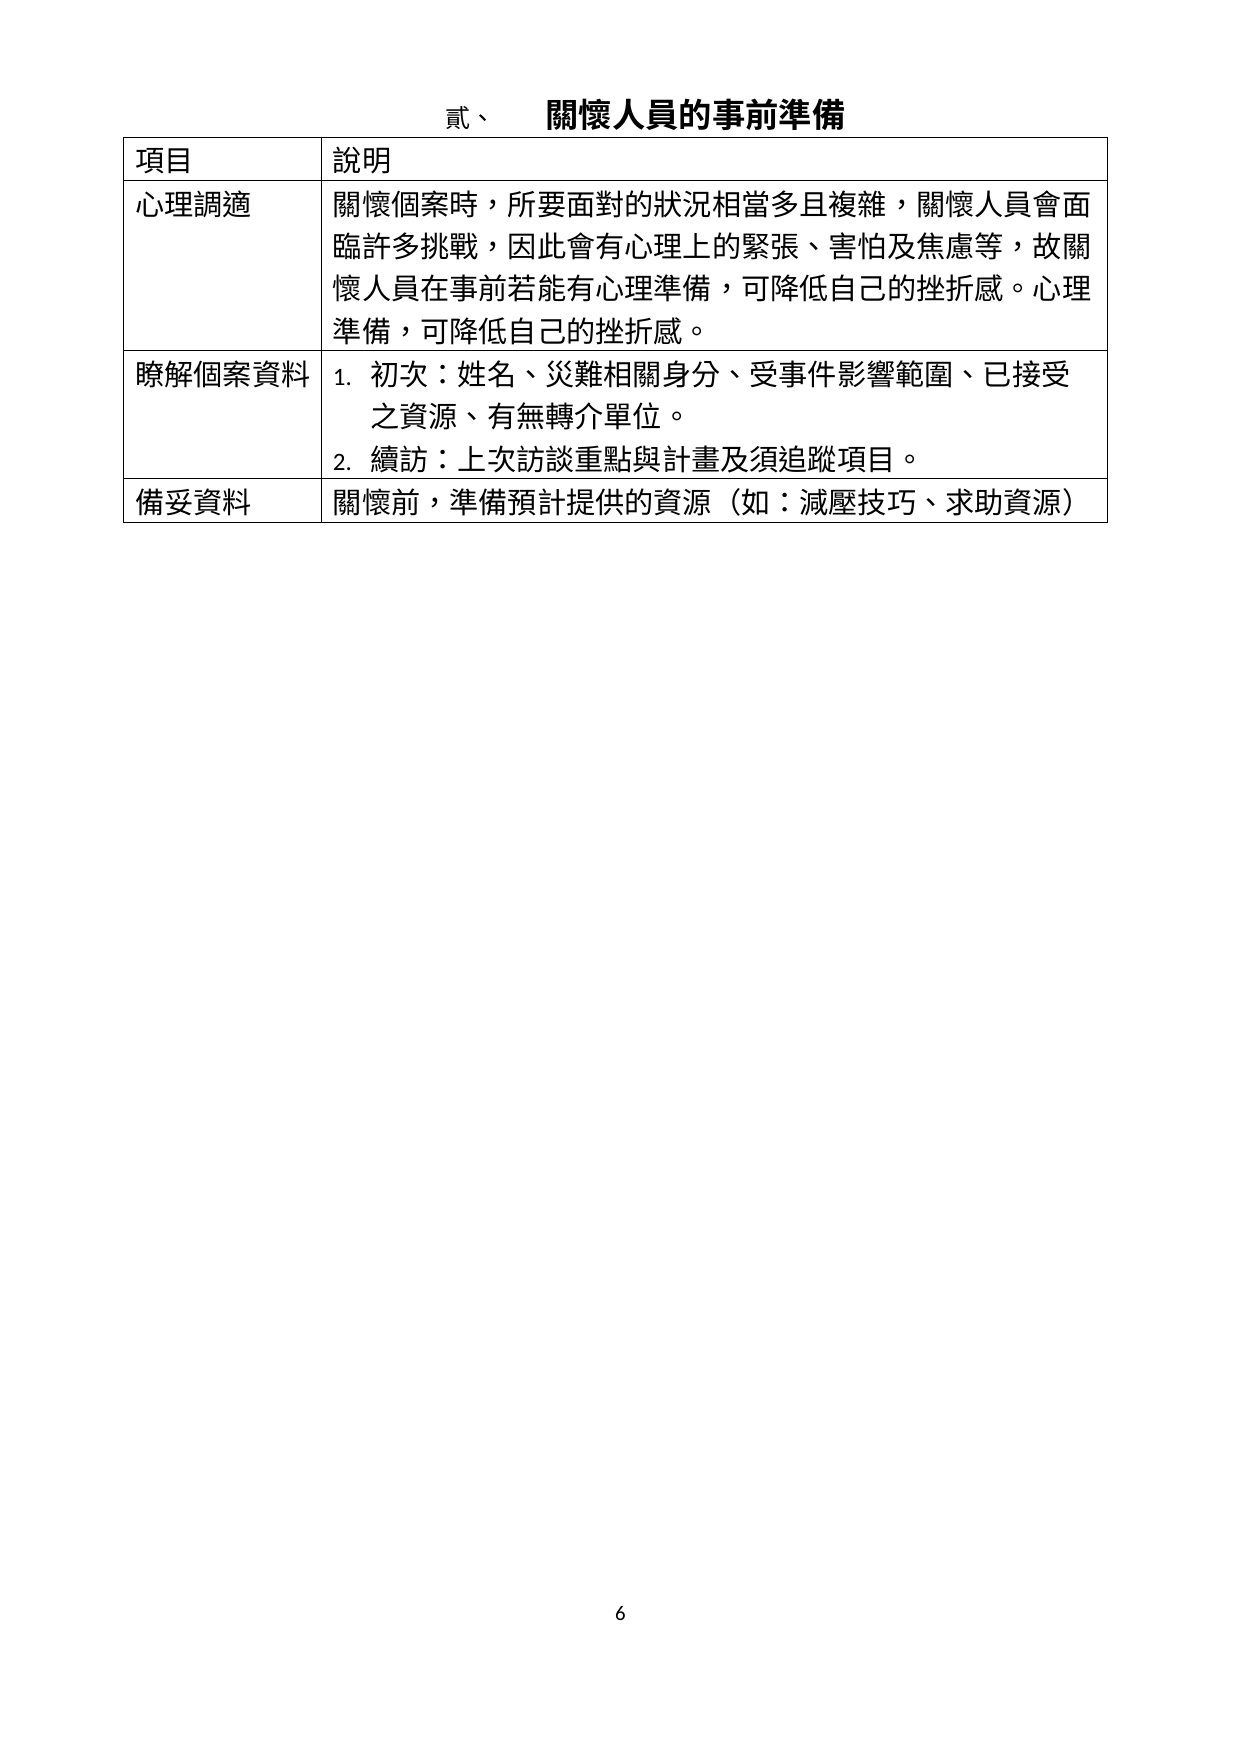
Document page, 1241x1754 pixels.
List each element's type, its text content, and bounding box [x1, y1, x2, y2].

table_header 說明 [322, 138, 1107, 180]
table_cell 關懷前，準備預計提供的資源（如：減壓技巧、求助資源） [322, 479, 1107, 522]
list 關懷人員的事前準備 [124, 89, 1166, 137]
table_cell 關懷個案時，所要面對的狀況相當多且複雜，關懷人員會面臨許多挑戰，因此會有心理上的緊張、害怕及焦慮等，故關懷人員在事前若能有心理準備，可降低自己的挫折感。心理準備，可降低自己的挫折感。 [322, 181, 1107, 350]
table_cell 備妥資料 [124, 479, 321, 522]
table_cell 心理調適 [124, 181, 321, 350]
table_header 項目 [124, 138, 321, 180]
table_cell 初次：姓名、災難相關身分、受事件影響範圍、已接受之資源、有無轉介單位。 續訪：上次訪談重點與計畫及須追蹤項目。 [322, 351, 1107, 478]
table_cell 瞭解個案資料 [124, 351, 321, 478]
